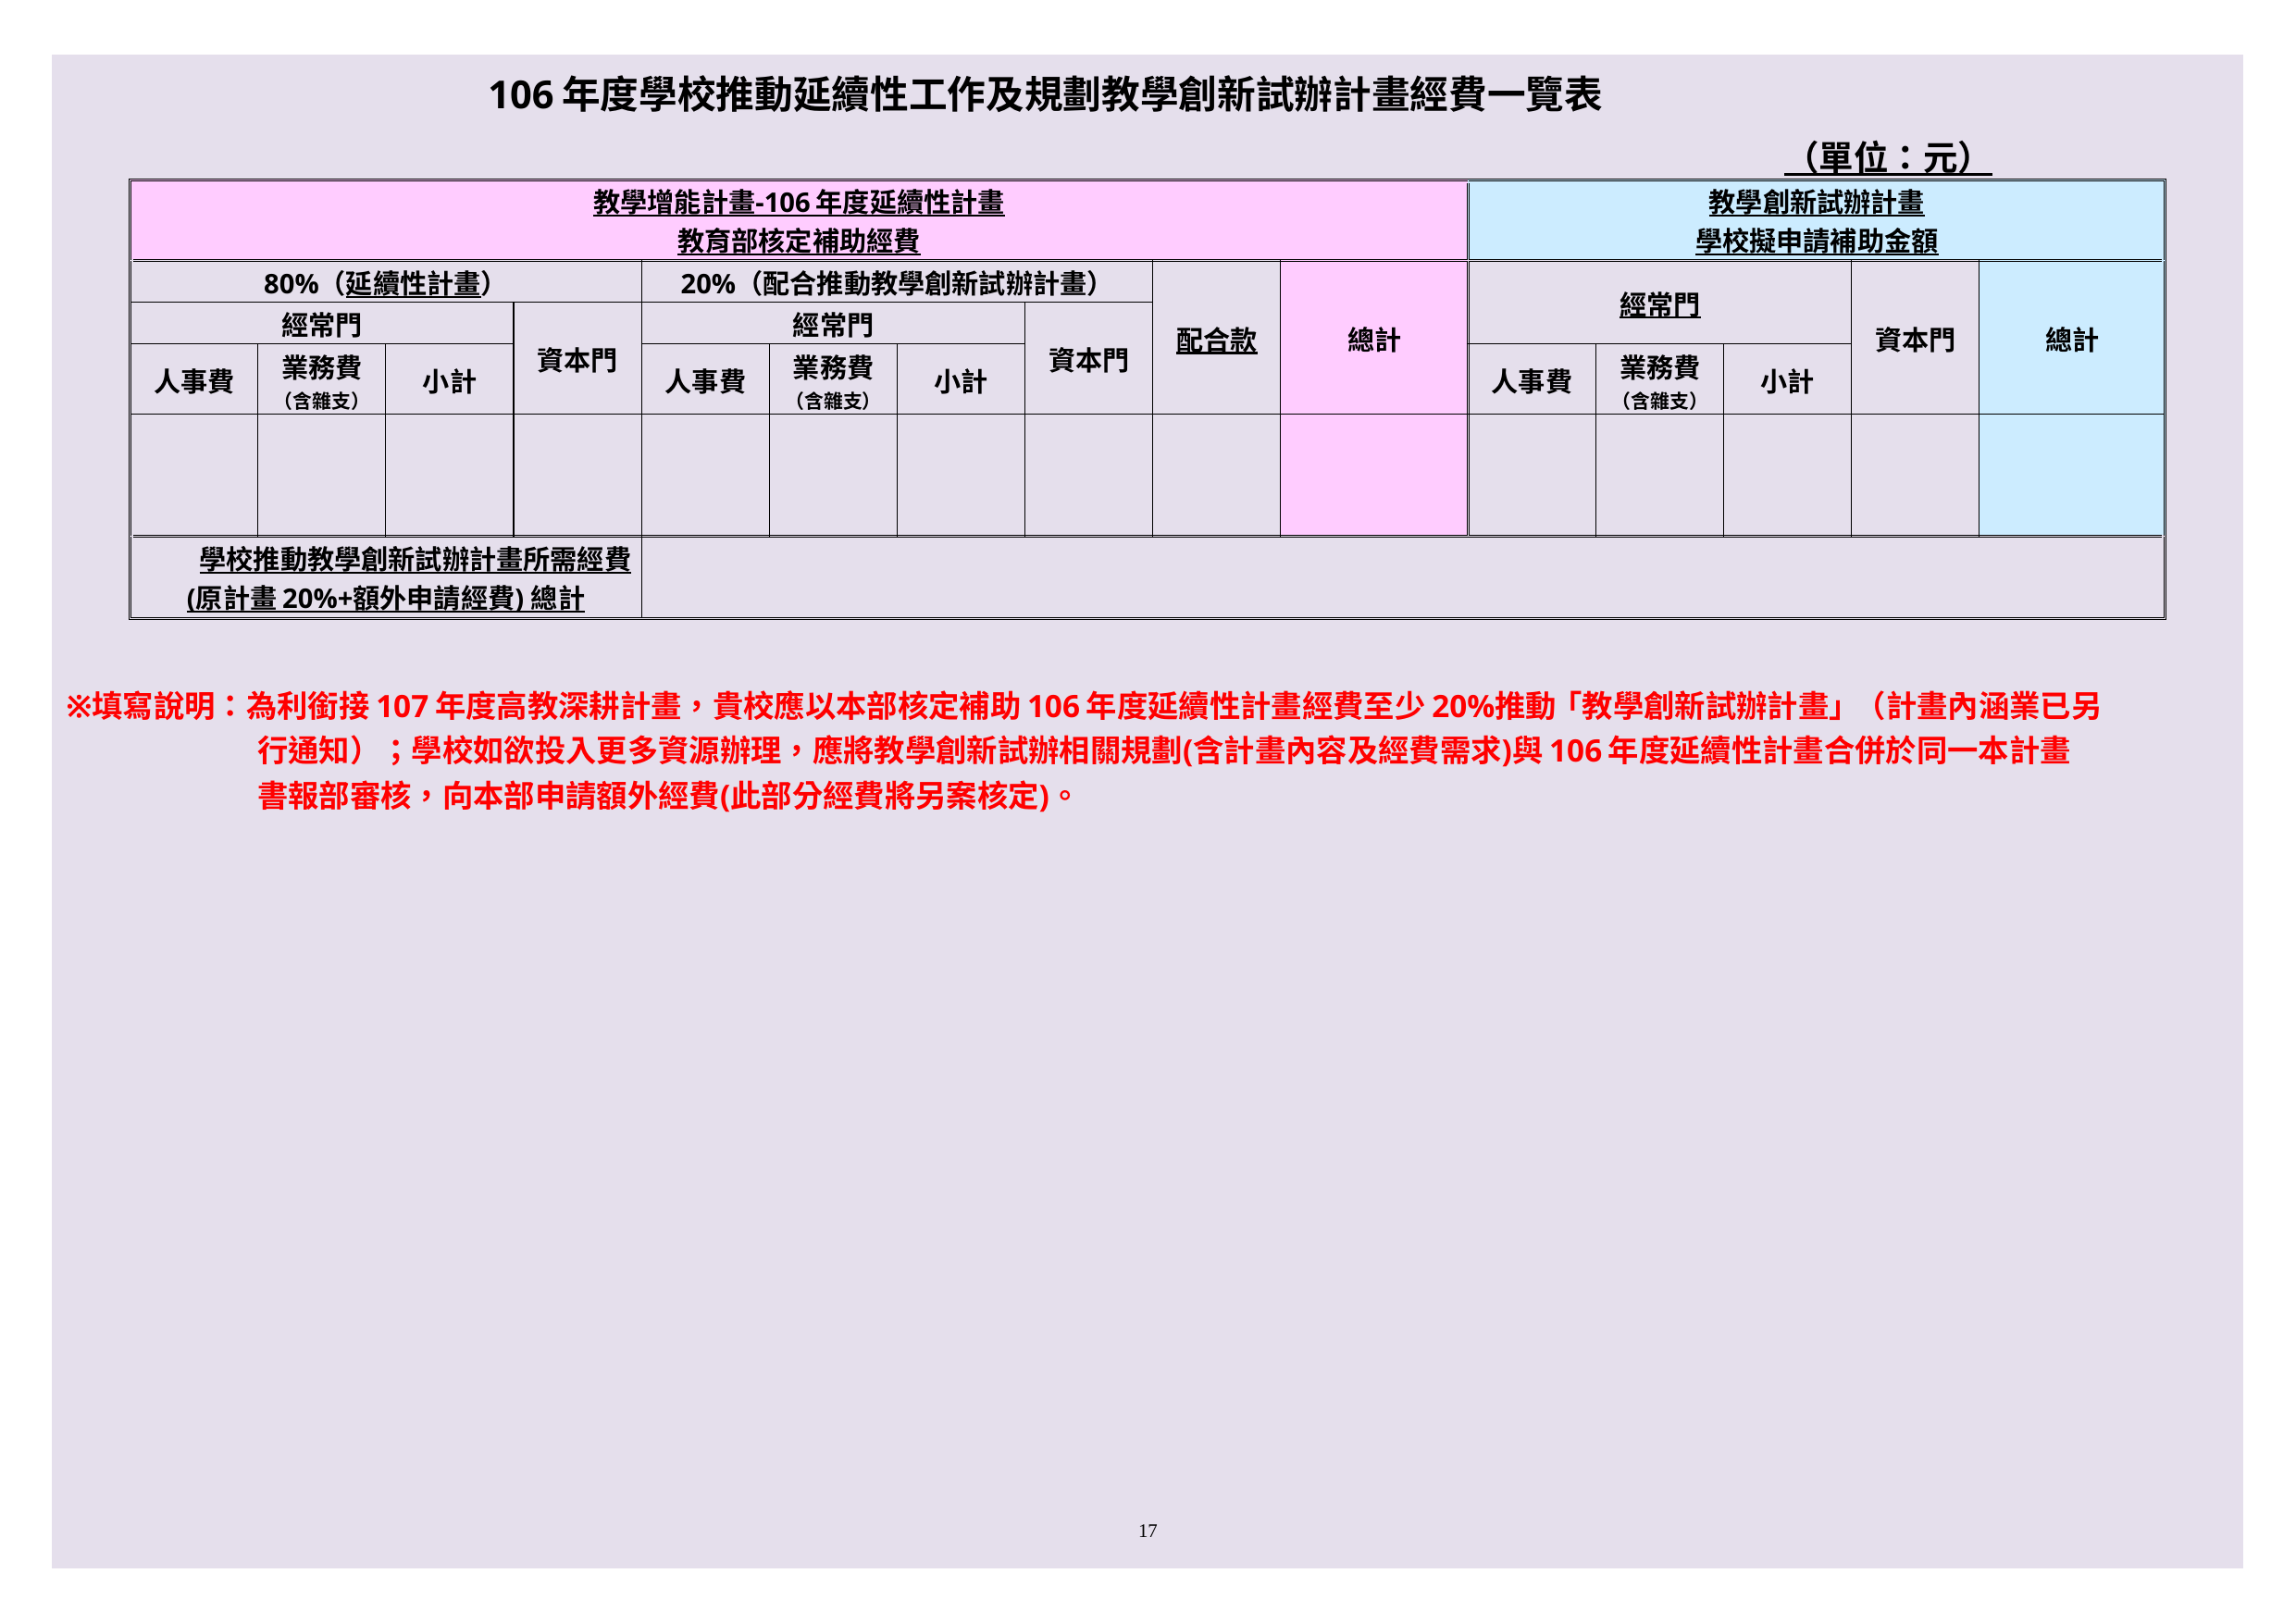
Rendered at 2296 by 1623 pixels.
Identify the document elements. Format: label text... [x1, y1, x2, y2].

table_cell 業務費 （含雜支） [770, 344, 897, 414]
table_cell 人事費 [1470, 344, 1595, 414]
table_cell [1153, 415, 1280, 535]
table_cell 資本門 [515, 303, 641, 414]
table_cell 20%（配合推動教學創新試辦計畫） [642, 262, 1152, 302]
table_cell 小計 [1724, 344, 1851, 414]
table_cell [1281, 415, 1467, 535]
table_cell [770, 415, 897, 535]
table_cell 資本門 [1852, 262, 1979, 414]
table_cell 小計 [386, 344, 513, 414]
table_cell [1724, 415, 1851, 535]
table_cell 經常門 [642, 303, 1024, 343]
table_cell 業務費 （含雜支） [258, 344, 385, 414]
table_cell 80%（延續性計畫） [130, 259, 641, 302]
table_cell [258, 415, 385, 535]
table_header 教學創新試辦計畫 學校擬申請補助金額 [1468, 181, 2164, 259]
table_cell [1025, 415, 1152, 535]
table_cell 小計 [898, 344, 1024, 414]
table_cell [1980, 415, 2164, 535]
table_cell [386, 415, 513, 535]
table_cell 總計 [1281, 262, 1467, 414]
table_cell 經常門 [1470, 262, 1851, 343]
text （單位：元） [98, 140, 1992, 178]
table_cell [898, 415, 1024, 535]
table_cell 總計 [1980, 259, 2166, 414]
table_cell 人事費 [131, 344, 257, 414]
table_cell [515, 415, 641, 535]
text ※填寫說明：為利銜接107年度高教深耕計畫，貴校應以本部核定補助106年度延續性計畫經費至少20%推動「教學創新試辦計畫」（計畫內涵業已另行通知）；學校如欲投入更多資源辦理，應將教學創新試辦相關規劃(含計畫內容及經費需求)與106年度延續性計畫合併於同一本計畫書報部審核，向本部申請額外經費(此部分經費將另案核定)。 [66, 681, 2102, 816]
table_cell 業務費 （含雜支） [1596, 344, 1723, 414]
text 106年度學校推動延續性工作及規劃教學創新試辦計畫經費一覽表 [98, 78, 1992, 117]
table_header 教學增能計畫-106年度延續性計畫 教育部核定補助經費 [131, 181, 1468, 259]
table_cell [131, 415, 257, 535]
table_cell 資本門 [1025, 303, 1152, 414]
table_cell 經常門 [131, 303, 513, 343]
table_cell [1596, 415, 1723, 535]
table_cell [642, 415, 769, 535]
table_cell [642, 535, 2164, 617]
table_cell [1470, 415, 1595, 535]
table_cell 人事費 [642, 344, 769, 414]
table_cell [1852, 415, 1979, 535]
table_cell 學校推動教學創新試辦計畫所需經費 (原計畫20%+額外申請經費) 總計 [131, 535, 641, 617]
table_cell 配合款 [1153, 262, 1280, 414]
